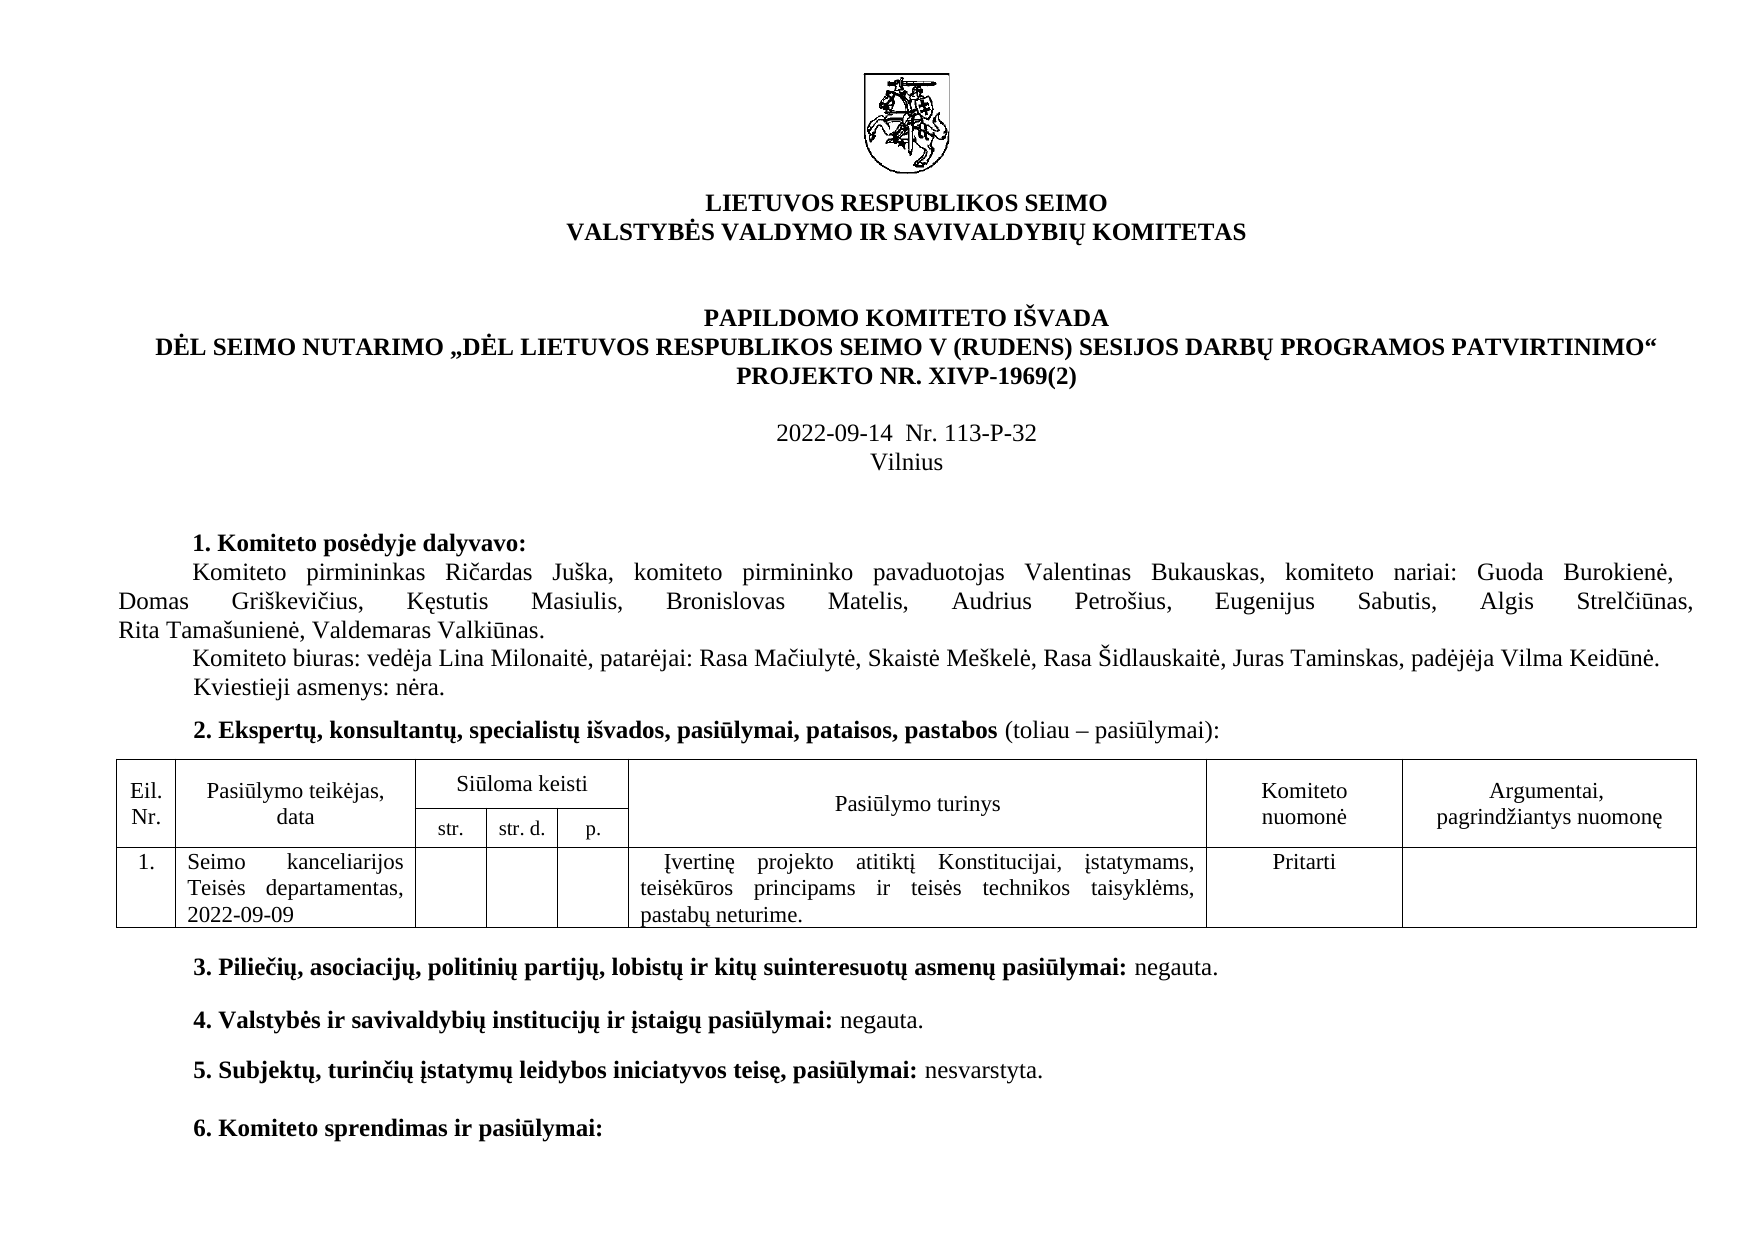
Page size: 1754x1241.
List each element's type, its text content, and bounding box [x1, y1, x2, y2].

table_header Siūloma keisti [416, 760, 628, 808]
text 6. Komiteto sprendimas ir pasiūlymai: [118, 1113, 1695, 1142]
table_cell str. [416, 809, 486, 847]
text 1. Komiteto posėdyje dalyvavo: [118, 528, 1695, 557]
table_cell Seimo kanceliarijos Teisės departamentas, 2022-09-09 [176, 848, 415, 927]
text Kviestieji asmenys: nėra. [118, 672, 1695, 701]
table_cell 1. [117, 848, 175, 927]
subtitle 5. Subjektų, turinčių įstatymų leidybos iniciatyvos teisę, pasiūlymai: nesvarstyta. [118, 1055, 1695, 1084]
table_cell [1403, 848, 1696, 927]
table_header Argumentai, pagrindžiantys nuomonę [1403, 760, 1696, 847]
table_header Pasiūlymo teikėjas, data [176, 760, 415, 847]
text Vilnius [118, 447, 1695, 476]
text 2022-09-14 Nr. 113-P-32 [118, 418, 1695, 447]
table_cell [487, 848, 557, 927]
subtitle PAPILDOMO KOMITETO IŠVADA [118, 303, 1695, 332]
subtitle 3. Piliečių, asociacijų, politinių partijų, lobistų ir kitų suinteresuotų asmenų pasiūlymai: negauta. [118, 952, 1695, 981]
table_cell str. d. [487, 809, 557, 847]
subtitle DĖL Seimo nutarimo „Dėl Lietuvos Respublikos Seimo V (rudens) sesijos darbų programos patvirtinimo“ projekto nr. xivp-1969(2) [118, 332, 1695, 389]
table_cell [416, 848, 486, 927]
table_header Komiteto nuomonė [1207, 760, 1402, 847]
text Komiteto pirmininkas Ričardas Juška, komiteto pirmininko pavaduotojas Valentinas Bukauskas, komiteto nariai: Guoda Burokienė, Domas Griškevičius, Kęstutis Masiulis, Bronislovas Matelis, Audrius Petrošius, Eugenijus Sabutis, Algis Strelčiūnas, Rita Tamašunienė, Valdemaras Valkiūnas. [118, 557, 1695, 643]
table_header Pasiūlymo turinys [629, 760, 1206, 847]
subtitle 4. Valstybės ir savivaldybių institucijų ir įstaigų pasiūlymai: negauta. [118, 1005, 1695, 1034]
text Komiteto biuras: vedėja Lina Milonaitė, patarėjai: Rasa Mačiulytė, Skaistė Meškelė, Rasa Šidlauskaitė, Juras Taminskas, padėjėja Vilma Keidūnė. [118, 643, 1695, 672]
table_cell Pritarti [1207, 848, 1402, 927]
table_cell [558, 848, 628, 927]
text VALSTYBĖS VALDYMO IR SAVIVALDYBIŲ KOMITETAS [118, 217, 1695, 246]
table_cell p. [558, 809, 628, 847]
text LIETUVOS RESPUBLIKOS SEIMO [118, 188, 1695, 217]
table_cell Įvertinę projekto atitiktį Konstitucijai, įstatymams, teisėkūros principams ir teisės technikos taisyklėms, pastabų neturime. [629, 848, 1206, 927]
table_header Eil. Nr. [117, 760, 175, 847]
text 2. Ekspertų, konsultantų, specialistų išvados, pasiūlymai, pataisos, pastabos (toliau – pasiūlymai): [118, 715, 1695, 744]
